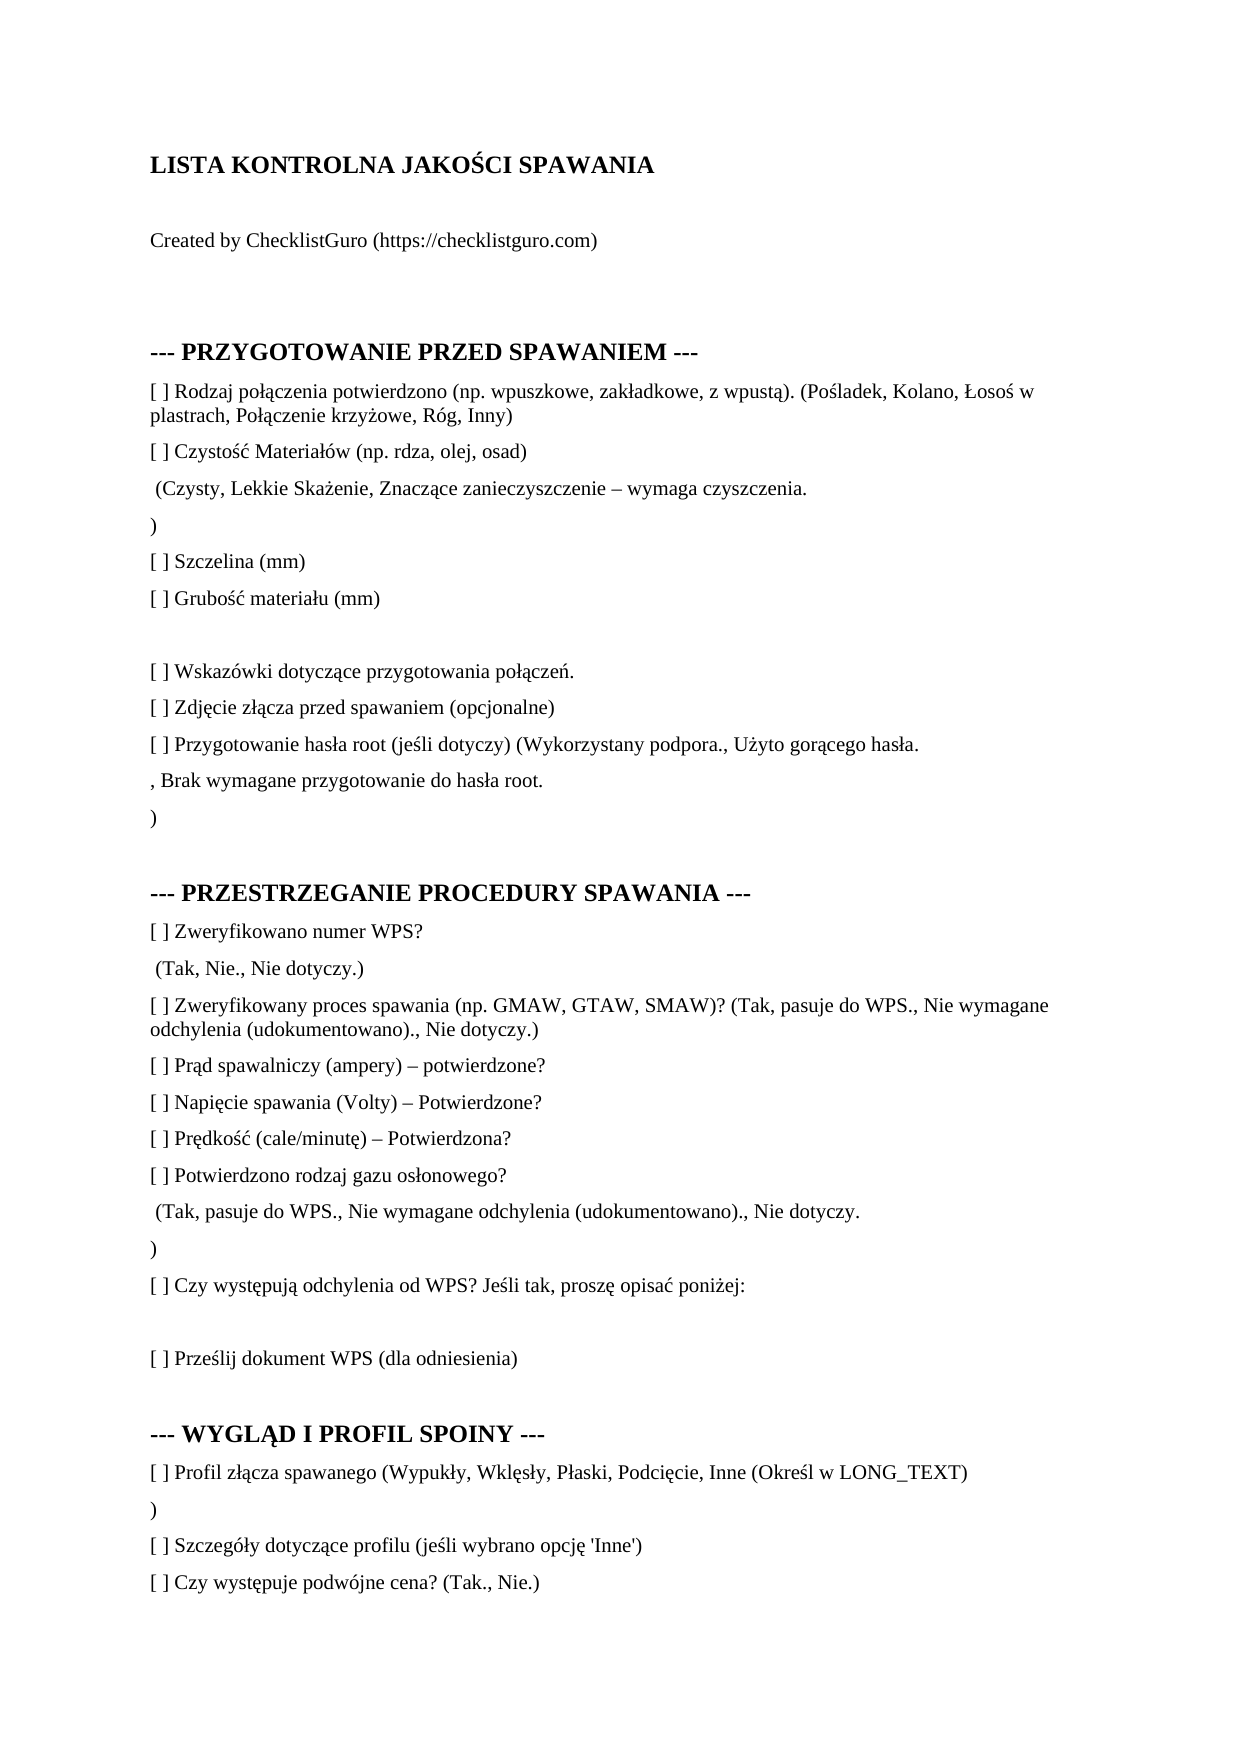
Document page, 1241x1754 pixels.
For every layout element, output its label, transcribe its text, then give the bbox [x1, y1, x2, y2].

text [ ] Czy występuje podwójne cena? (Tak., Nie.) [150, 1570, 1090, 1594]
text [ ] Zdjęcie złącza przed spawaniem (opcjonalne) [150, 695, 1090, 719]
text [ ] Rodzaj połączenia potwierdzono (np. wpuszkowe, zakładkowe, z wpustą). (Pośladek, Kolano, Łosoś w plastrach, Połączenie krzyżowe, Róg, Inny) [150, 379, 1090, 427]
text ) [150, 512, 1090, 537]
text (Tak, Nie., Nie dotyczy.) [150, 956, 1090, 980]
text [ ] Prędkość (cale/minutę) – Potwierdzona? [150, 1126, 1090, 1150]
text [ ] Prąd spawalniczy (ampery) – potwierdzone? [150, 1053, 1090, 1077]
text [ ] Czystość Materiałów (np. rdza, olej, osad) [150, 439, 1090, 463]
text [ ] Zweryfikowano numer WPS? [150, 919, 1090, 943]
text [ ] Profil złącza spawanego (Wypukły, Wklęsły, Płaski, Podcięcie, Inne (Określ w LONG_TEXT) [150, 1460, 1090, 1484]
text [ ] Napięcie spawania (Volty) – Potwierdzone? [150, 1090, 1090, 1114]
text ) [150, 1236, 1090, 1260]
text (Czysty, Lekkie Skażenie, Znaczące zanieczyszczenie – wymaga czyszczenia. [150, 476, 1090, 500]
text --- PRZYGOTOWANIE PRZED SPAWANIEM --- [150, 337, 1090, 366]
text [ ] Czy występują odchylenia od WPS? Jeśli tak, proszę opisać poniżej: [150, 1272, 1090, 1297]
text --- PRZESTRZEGANIE PROCEDURY SPAWANIA --- [150, 878, 1090, 907]
text [ ] Przygotowanie hasła root (jeśli dotyczy) (Wykorzystany podpora., Użyto gorącego hasła. [150, 732, 1090, 756]
text [ ] Prześlij dokument WPS (dla odniesienia) [150, 1346, 1090, 1370]
text --- WYGLĄD I PROFIL SPOINY --- [150, 1419, 1090, 1447]
text [ ] Grubość materiału (mm) [150, 586, 1090, 610]
text ) [150, 805, 1090, 829]
text Created by ChecklistGuro (https://checklistguro.com) [150, 228, 1090, 252]
text , Brak wymagane przygotowanie do hasła root. [150, 768, 1090, 792]
text [ ] Potwierdzono rodzaj gazu osłonowego? [150, 1163, 1090, 1187]
text (Tak, pasuje do WPS., Nie wymagane odchylenia (udokumentowano)., Nie dotyczy. [150, 1199, 1090, 1223]
text [ ] Zweryfikowany proces spawania (np. GMAW, GTAW, SMAW)? (Tak, pasuje do WPS., Nie wymagane odchylenia (udokumentowano)., Nie dotyczy.) [150, 992, 1090, 1041]
text ) [150, 1497, 1090, 1521]
text [ ] Szczegóły dotyczące profilu (jeśli wybrano opcję 'Inne') [150, 1533, 1090, 1557]
text [ ] Wskazówki dotyczące przygotowania połączeń. [150, 659, 1090, 683]
text [ ] Szczelina (mm) [150, 549, 1090, 573]
text LISTA KONTROLNA JAKOŚCI SPAWANIA [150, 150, 1090, 179]
